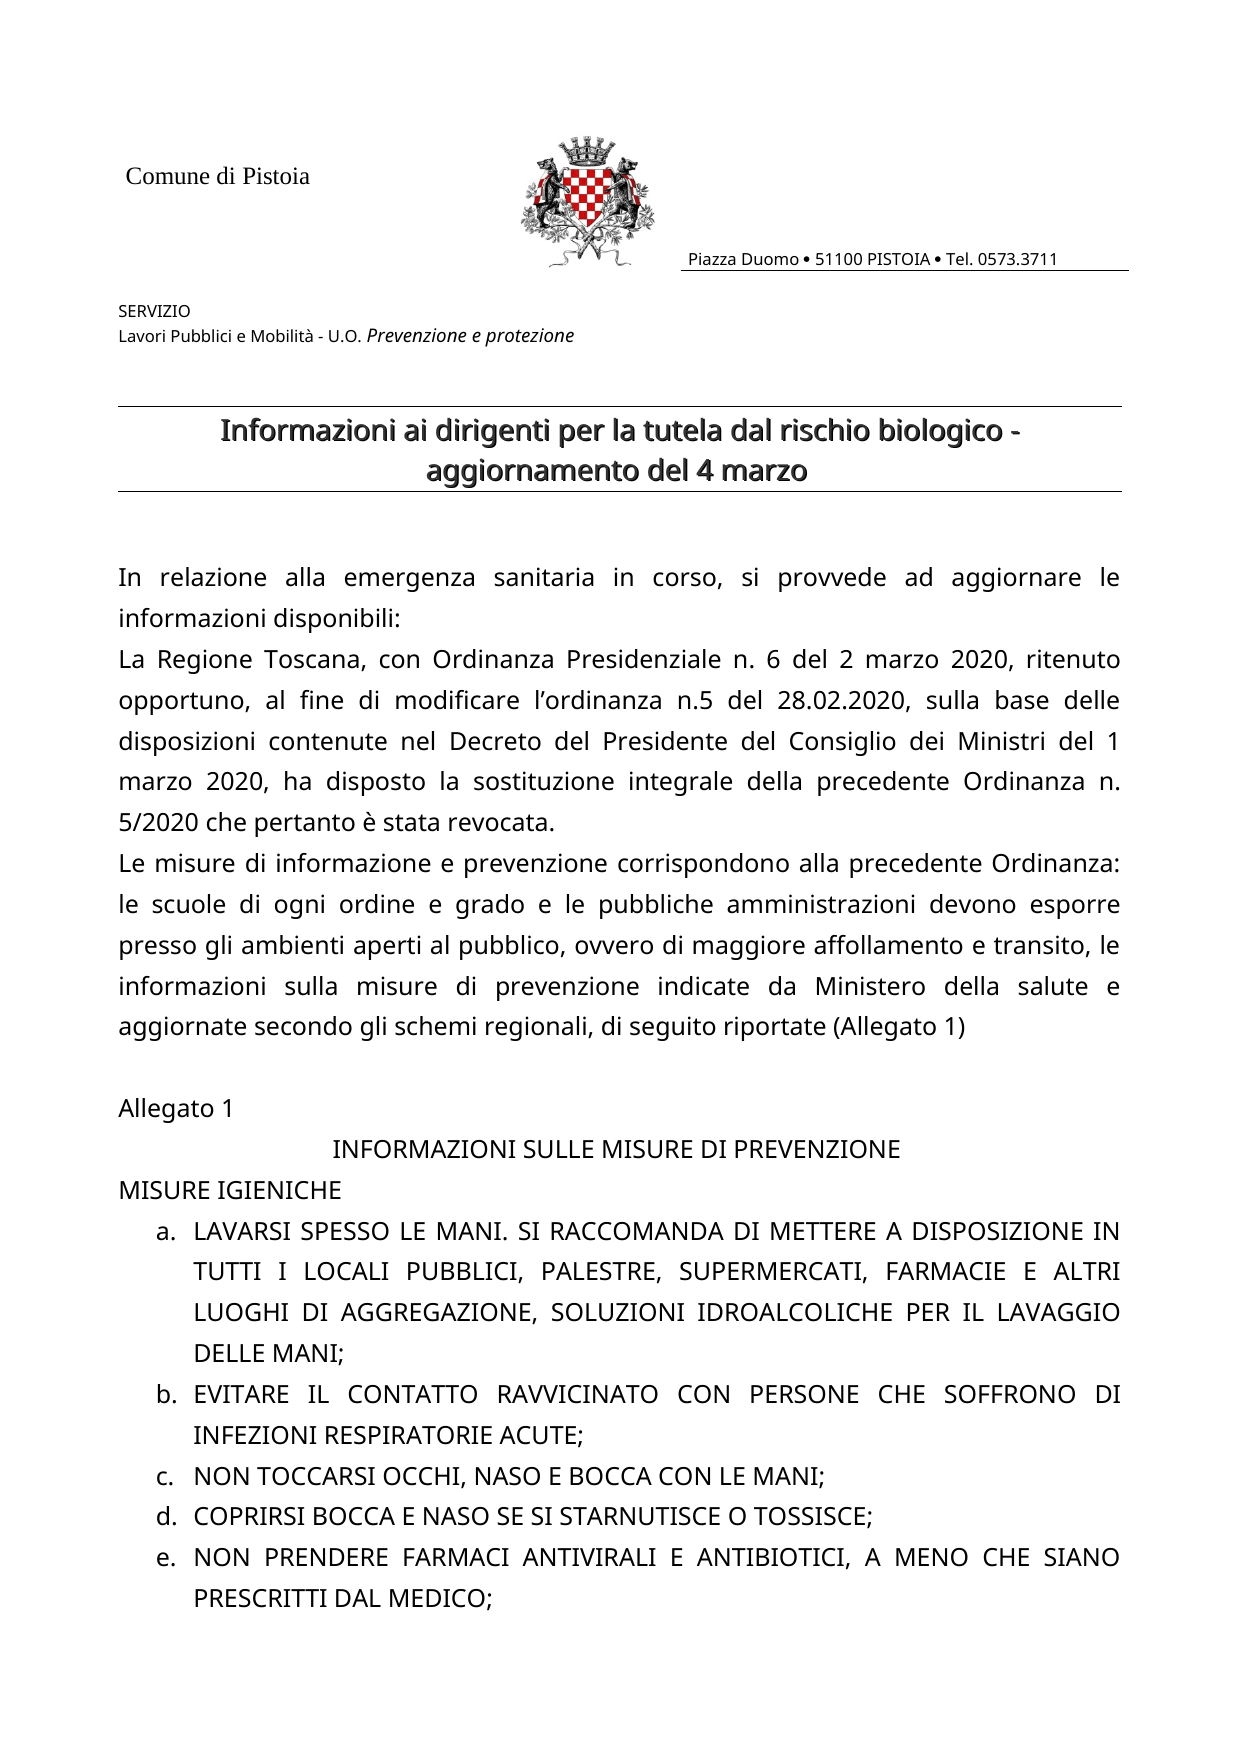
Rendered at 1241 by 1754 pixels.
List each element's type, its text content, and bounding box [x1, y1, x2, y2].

table_header Piazza Duomo  51100 PISTOIA  Tel. 0573.3711 [681, 104, 1129, 270]
list NON TOCCARSI OCCHI, NASO E BOCCA CON LE MANI; [156, 1458, 1122, 1492]
table_header [512, 104, 681, 270]
list LAVARSI SPESSO LE MANI. SI RACCOMANDA DI METTERE A DISPOSIZIONE IN TUTTI I LOCALI PUBBLICI, PALESTRE, SUPERMERCATI, FARMACIE E ALTRI LUOGHI DI AGGREGAZIONE, SOLUZIONI IDROALCOLICHE PER IL LAVAGGIO DELLE MANI; [156, 1213, 1122, 1370]
list EVITARE IL CONTATTO RAVVICINATO CON PERSONE CHE SOFFRONO DI INFEZIONI RESPIRATORIE ACUTE; [156, 1376, 1122, 1451]
text Informazioni ai dirigenti per la tutela dal rischio biologico - aggiornamento del 4 marzo [118, 407, 1122, 491]
text La Regione Toscana, con Ordinanza Presidenziale n. 6 del 2 marzo 2020, ritenuto opportuno, al fine di modificare l’ordinanza n.5 del 28.02.2020, sulla base delle disposizioni contenute nel Decreto del Presidente del Consiglio dei Ministri del 1 marzo 2020, ha disposto la sostituzione integrale della precedente Ordinanza n. 5/2020 che pertanto è stata revocata. [118, 641, 1122, 839]
list NON PRENDERE FARMACI ANTIVIRALI E ANTIBIOTICI, A MENO CHE SIANO PRESCRITTI DAL MEDICO; [156, 1540, 1122, 1615]
text INFORMAZIONI SULLE MISURE DI PREVENZIONE [118, 1131, 1122, 1166]
subtitle SERVIZIO [118, 300, 1122, 322]
list COPRIRSI BOCCA E NASO SE SI STARNUTISCE O TOSSISCE; [156, 1499, 1122, 1533]
picture [519, 132, 657, 268]
text Allegato 1 [118, 1091, 1122, 1125]
subtitle Lavori Pubblici e Mobilità - U.O. Prevenzione e protezione [118, 322, 1122, 348]
text MISURE IGIENICHE [118, 1172, 1122, 1206]
text Le misure di informazione e prevenzione corrispondono alla precedente Ordinanza: le scuole di ogni ordine e grado e le pubbliche amministrazioni devono esporre presso gli ambienti aperti al pubblico, ovvero di maggiore affollamento e transito, le informazioni sulla misure di prevenzione indicate da Ministero della salute e aggiornate secondo gli schemi regionali, di seguito riportate (Allegato 1) [118, 846, 1122, 1043]
text In relazione alla emergenza sanitaria in corso, si provvede ad aggiornare le informazioni disponibili: [118, 560, 1122, 635]
table_header Comune di Pistoia [118, 104, 512, 270]
